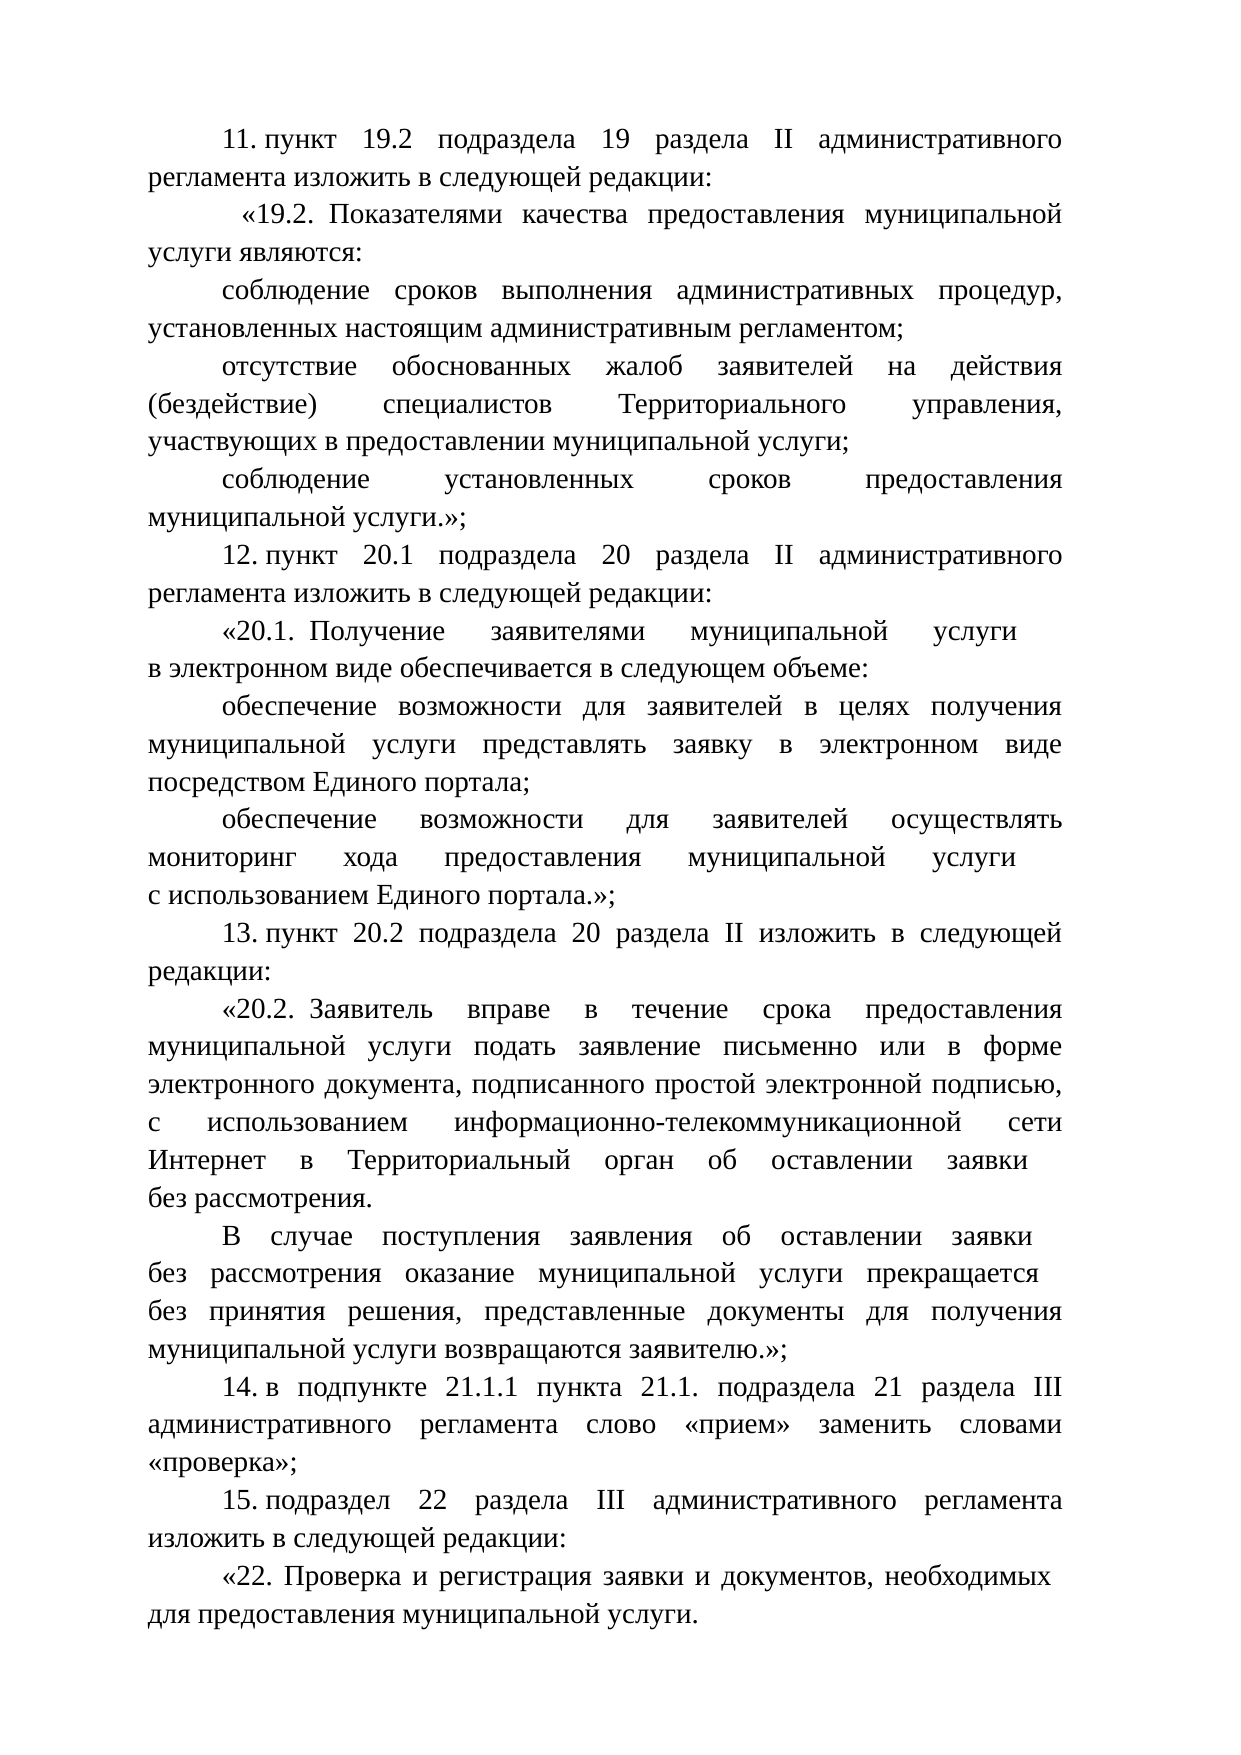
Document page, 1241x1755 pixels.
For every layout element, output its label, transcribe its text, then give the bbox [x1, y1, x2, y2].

text 13. пункт 20.2 подраздела 20 раздела II изложить в следующей редакции: [148, 912, 1063, 988]
text 15. подраздел 22 раздела III административного регламента изложить в следующей редакции: [148, 1479, 1063, 1555]
text «19.2. Показателями качества предоставления муниципальной услуги являются: [148, 194, 1063, 269]
text «20.2. Заявитель вправе в течение срока предоставления муниципальной услуги подать заявление письменно или в форме электронного документа, подписанного простой электронной подписью, с использованием информационно-телекоммуникационной сети Интернет в Территориальный орган об оставлении заявки без рассмотрения. [148, 988, 1063, 1215]
text обеспечение возможности для заявителей осуществлять мониторинг хода предоставления муниципальной услуги с использованием Единого портала.»; [148, 799, 1063, 912]
text «20.1. Получение заявителями муниципальной услуги в электронном виде обеспечивается в следующем объеме: [148, 610, 1063, 685]
text В случае поступления заявления об оставлении заявки без рассмотрения оказание муниципальной услуги прекращается без принятия решения, представленные документы для получения муниципальной услуги возвращаются заявителю.»; [148, 1215, 1063, 1366]
text соблюдение сроков выполнения административных процедур, установленных настоящим административным регламентом; [148, 269, 1063, 345]
text обеспечение возможности для заявителей в целях получения муниципальной услуги представлять заявку в электронном виде посредством Единого портала; [148, 685, 1063, 799]
text «22. Проверка и регистрация заявки и документов, необходимых для предоставления муниципальной услуги. [148, 1555, 1063, 1631]
text соблюдение установленных сроков предоставления муниципальной услуги.»; [148, 458, 1063, 534]
text 11. пункт 19.2 подраздела 19 раздела II административного регламента изложить в следующей редакции: [148, 118, 1063, 194]
text отсутствие обоснованных жалоб заявителей на действия (бездействие) специалистов Территориального управления, участвующих в предоставлении муниципальной услуги; [148, 345, 1063, 458]
text 14. в подпункте 21.1.1 пункта 21.1. подраздела 21 раздела III административного регламента слово «прием» заменить словами «проверка»; [148, 1366, 1063, 1479]
text 12. пункт 20.1 подраздела 20 раздела II административного регламента изложить в следующей редакции: [148, 534, 1063, 610]
